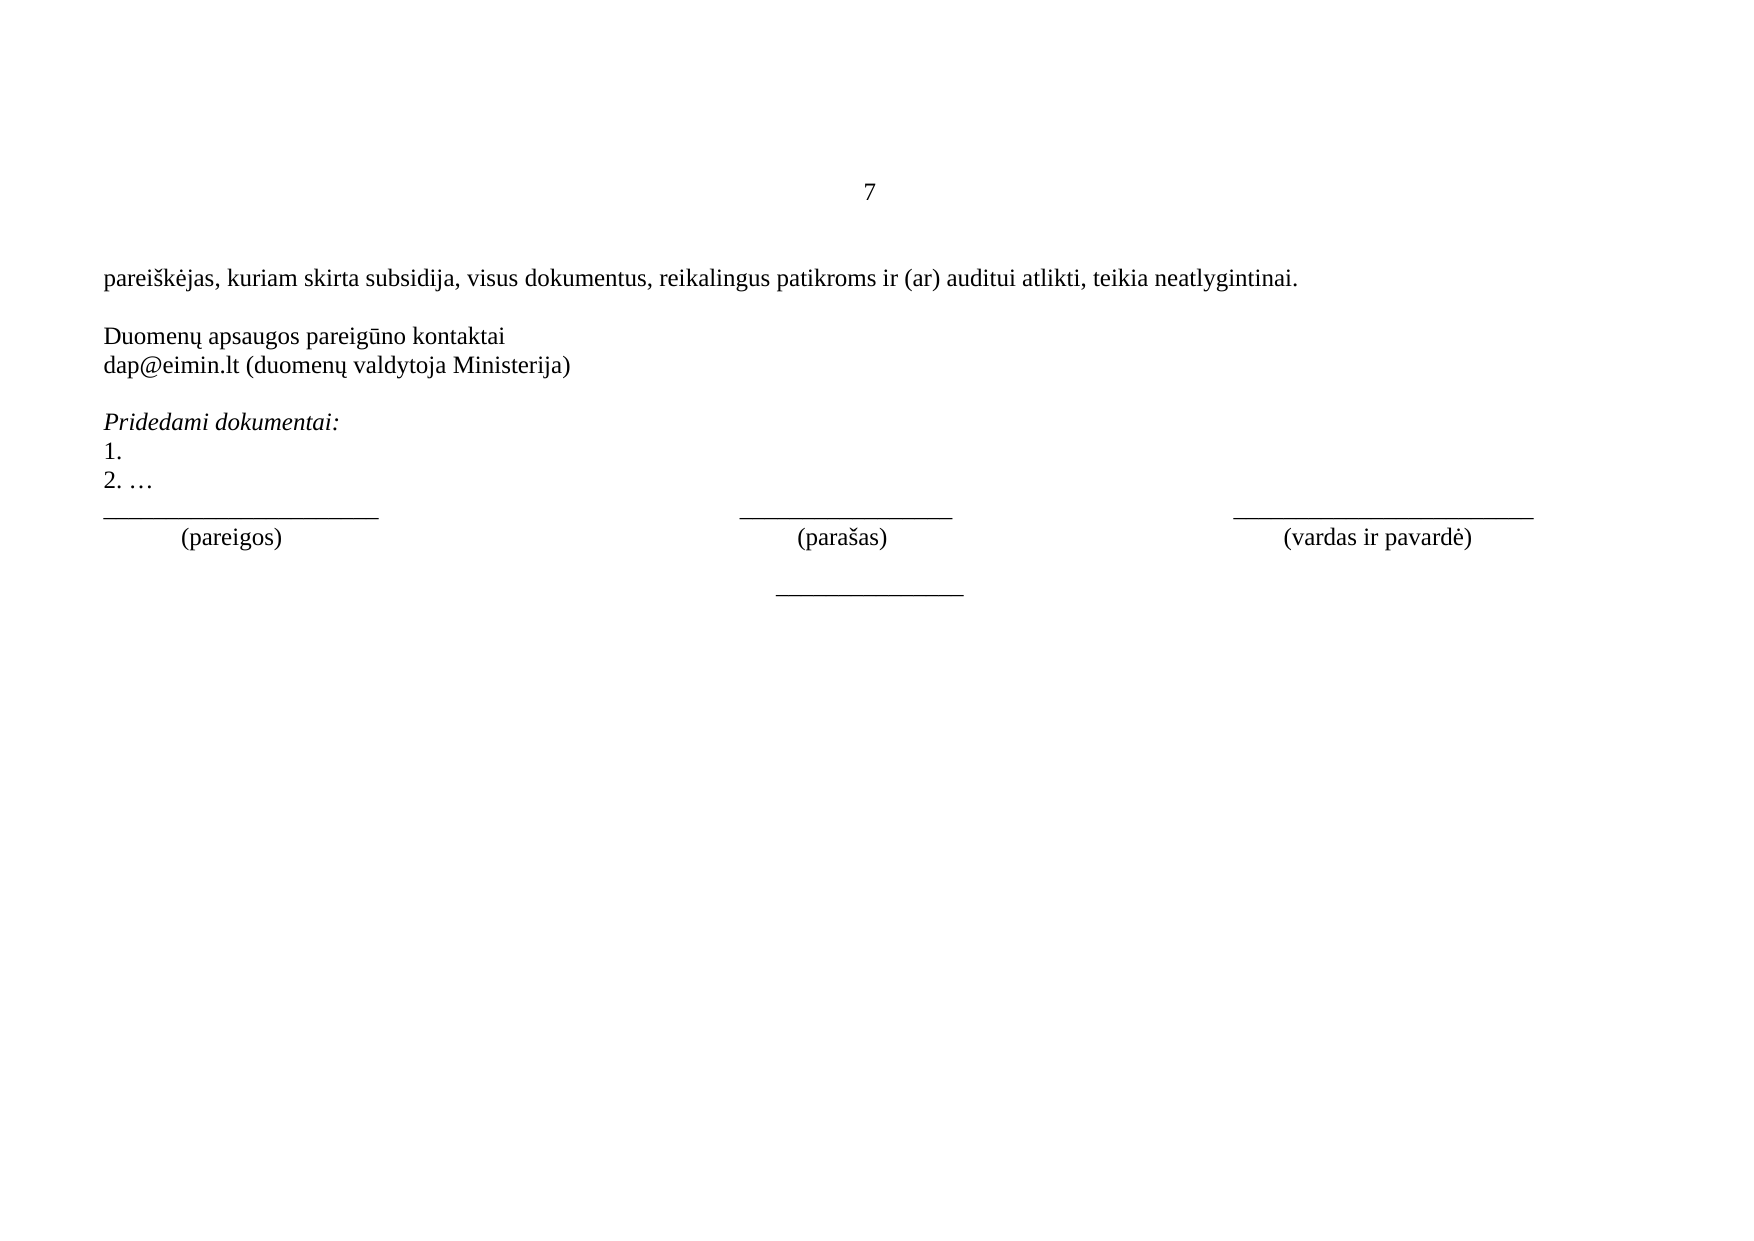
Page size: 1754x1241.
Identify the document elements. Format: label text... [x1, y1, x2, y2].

text dap@eimin.lt (duomenų valdytoja Ministerija) [103, 350, 1636, 378]
text _______________ [103, 570, 1636, 599]
text Pridedami dokumentai: [103, 407, 1636, 436]
text 1. [103, 436, 1636, 465]
text (pareigos) (parašas) (vardas ir pavardė) [103, 522, 1636, 551]
text ______________________ _________________ ________________________ [103, 493, 1636, 522]
text Duomenų apsaugos pareigūno kontaktai [103, 321, 1636, 350]
text pareiškėjas, kuriam skirta subsidija, visus dokumentus, reikalingus patikroms ir (ar) auditui atlikti, teikia neatlygintinai. [103, 263, 1636, 292]
text 2. … [103, 465, 1636, 493]
